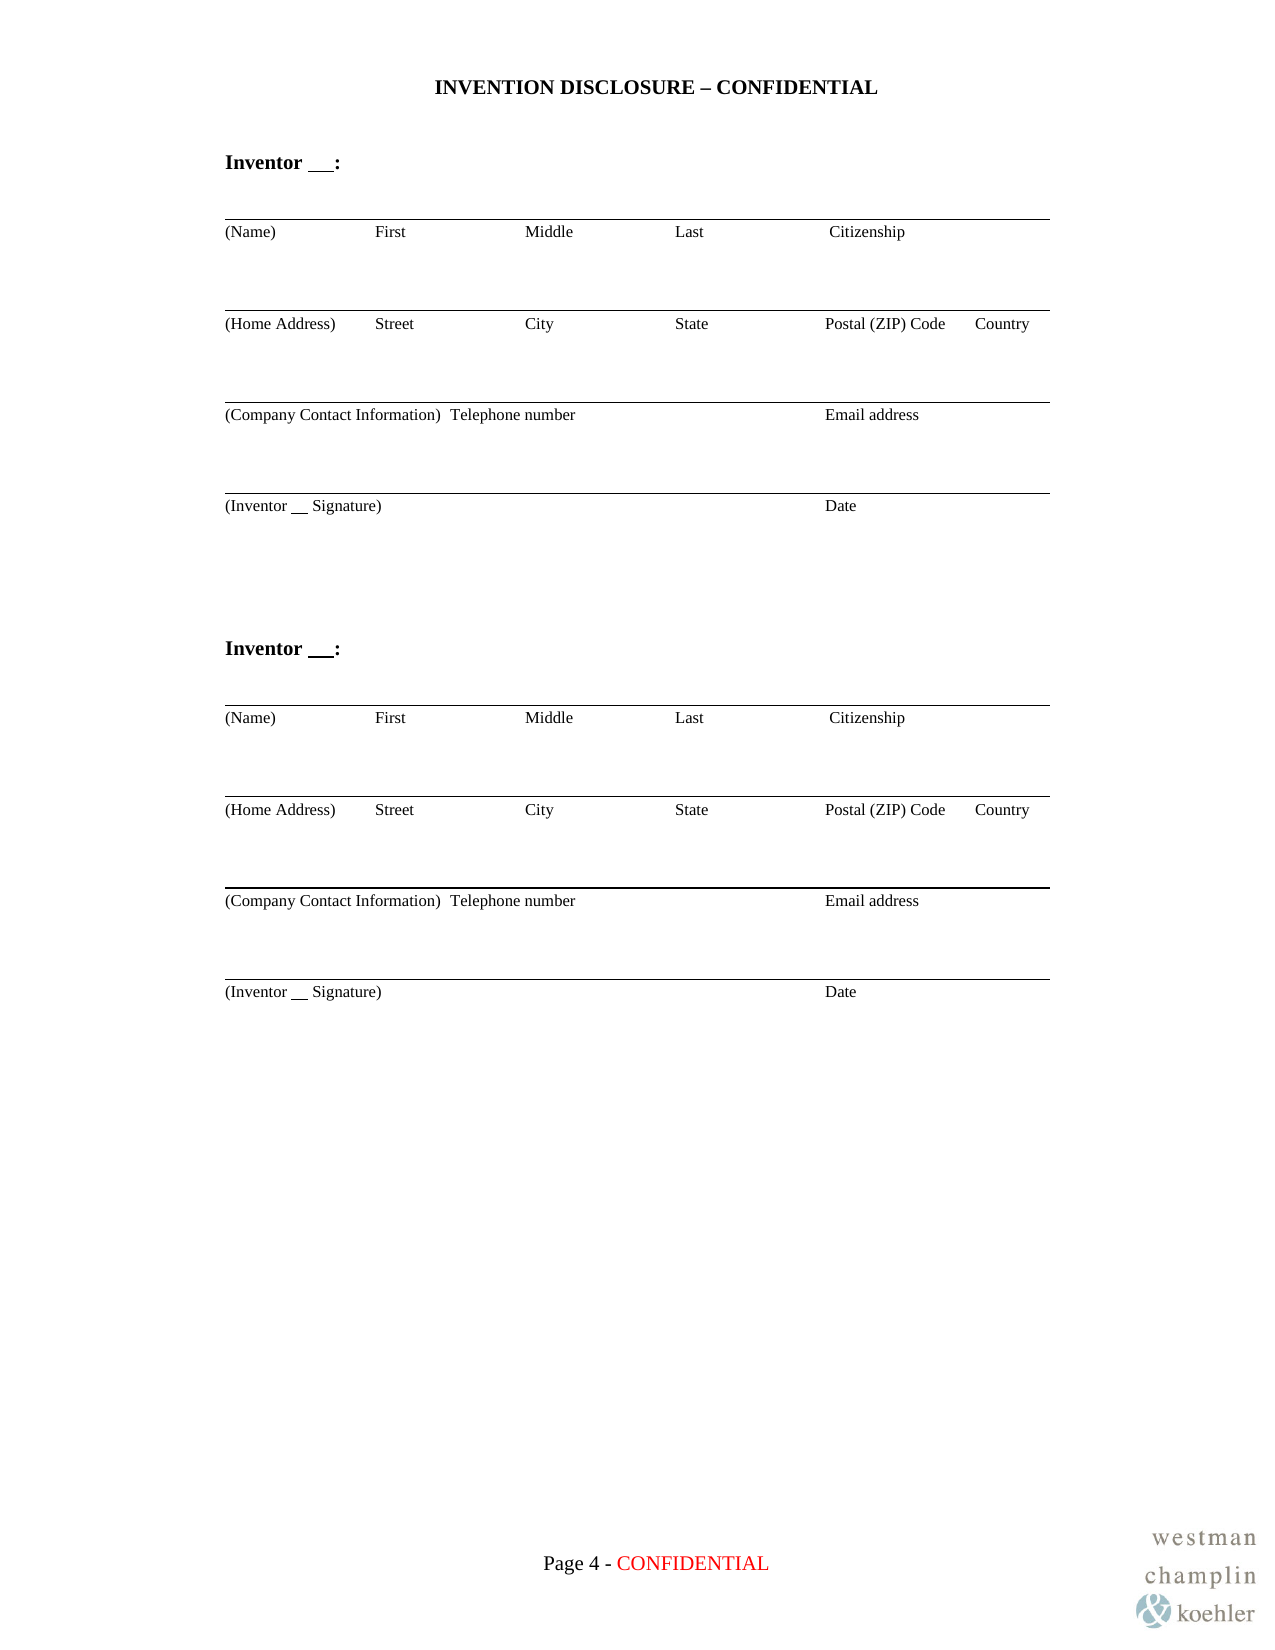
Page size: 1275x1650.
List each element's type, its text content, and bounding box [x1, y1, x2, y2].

text (Inventor Signature) Date [150, 982, 1162, 1001]
text Inventor : [150, 150, 1162, 174]
text (Home Address) Street City State Postal (ZIP) Code Country [150, 313, 1162, 333]
text (Company Contact Information) Telephone number Email address [150, 891, 1162, 910]
text (Home Address) Street City State Postal (ZIP) Code Country [150, 799, 1162, 818]
text (Name) First Middle Last Citizenship [225, 222, 1162, 241]
text (Name) First Middle Last Citizenship [225, 708, 1162, 727]
text (Company Contact Information) Telephone number Email address [150, 405, 1162, 424]
picture [1121, 1499, 1275, 1650]
text Inventor : [150, 636, 1162, 660]
text (Inventor Signature) Date [150, 496, 1162, 515]
